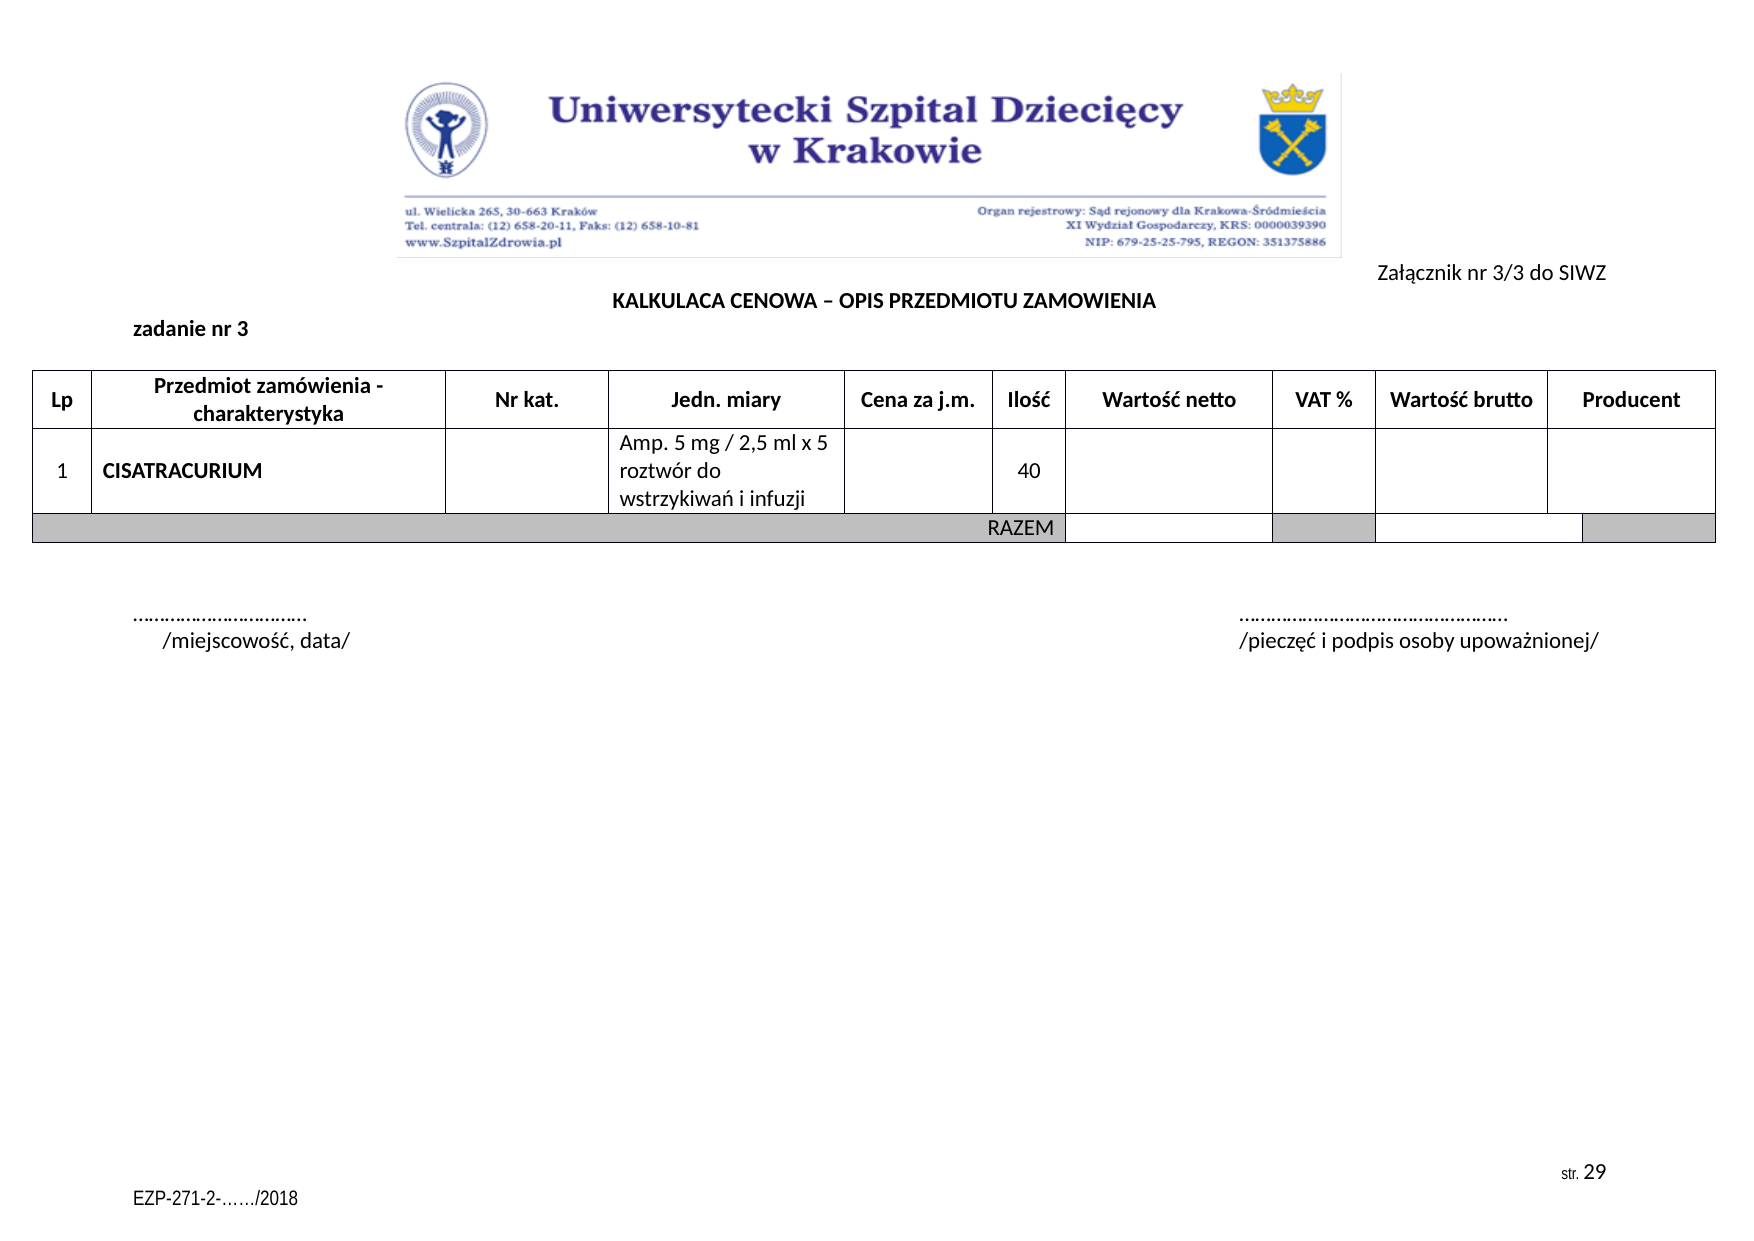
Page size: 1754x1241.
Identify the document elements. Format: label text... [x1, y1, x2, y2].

table_header VAT % [1273, 371, 1375, 427]
table_header Wartość brutto [1376, 371, 1547, 427]
table_cell [1273, 429, 1375, 512]
table_header Ilość [993, 371, 1065, 427]
table_header Cena za j.m. [845, 371, 992, 427]
table_cell [446, 429, 608, 512]
text …………………………… …………………………………………… [133, 599, 1606, 627]
table_header Producent [1548, 371, 1715, 427]
table_cell RAZEM [33, 514, 1065, 542]
table_cell [1273, 514, 1375, 542]
text Załącznik nr 3/3 do SIWZ [133, 258, 1606, 286]
table_cell [1066, 514, 1272, 542]
table_cell Amp. 5 mg / 2,5 ml x 5 roztwór do wstrzykiwań i infuzji [609, 429, 844, 512]
table_cell [1548, 429, 1715, 512]
table_header Nr kat. [446, 371, 608, 427]
text KALKULACA CENOWA – OPIS PRZEDMIOTU ZAMOWIENIA [133, 286, 1606, 314]
table_cell [1066, 429, 1272, 512]
table_cell [1583, 514, 1715, 542]
table_cell CISATRACURIUM [92, 429, 445, 512]
text zadanie nr 3 [133, 314, 1606, 342]
table_cell 1 [33, 429, 91, 512]
table_header Przedmiot zamówienia - charakterystyka [92, 371, 445, 427]
table_cell [845, 429, 992, 512]
text /miejscowość, data/ /pieczęć i podpis osoby upoważnionej/ [133, 627, 1606, 655]
table_cell [1376, 429, 1547, 512]
table_cell 40 [993, 429, 1065, 512]
table_header Jedn. miary [609, 371, 844, 427]
table_cell [1376, 514, 1582, 542]
table_header Lp [33, 371, 91, 427]
table_header Wartość netto [1066, 371, 1272, 427]
